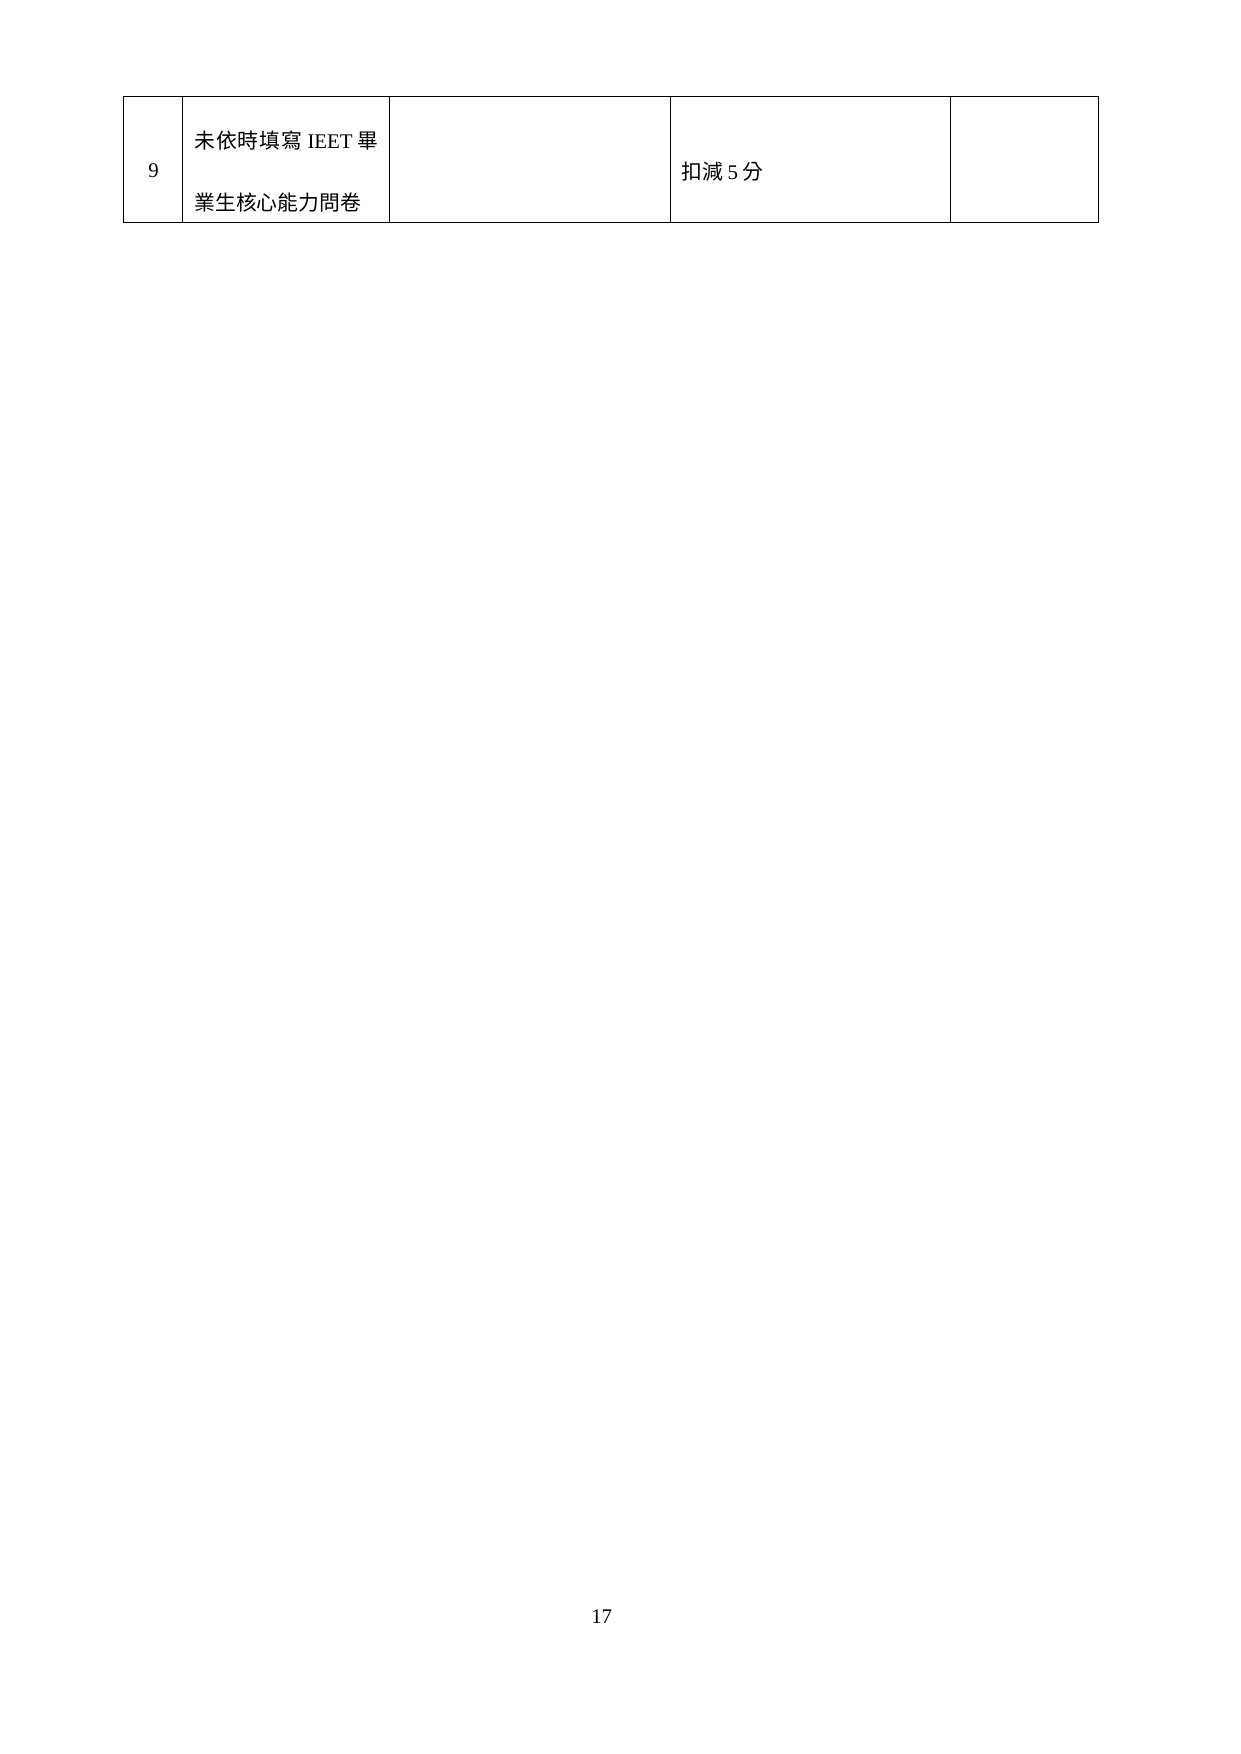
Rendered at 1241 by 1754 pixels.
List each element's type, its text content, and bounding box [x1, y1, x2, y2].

table_cell [951, 97, 1098, 222]
table_cell [390, 97, 670, 222]
table_cell 9 [124, 97, 182, 222]
table_cell 扣減5分 [671, 97, 950, 222]
table_cell 未依時填寫IEET畢業生核心能力問卷 [183, 97, 389, 222]
